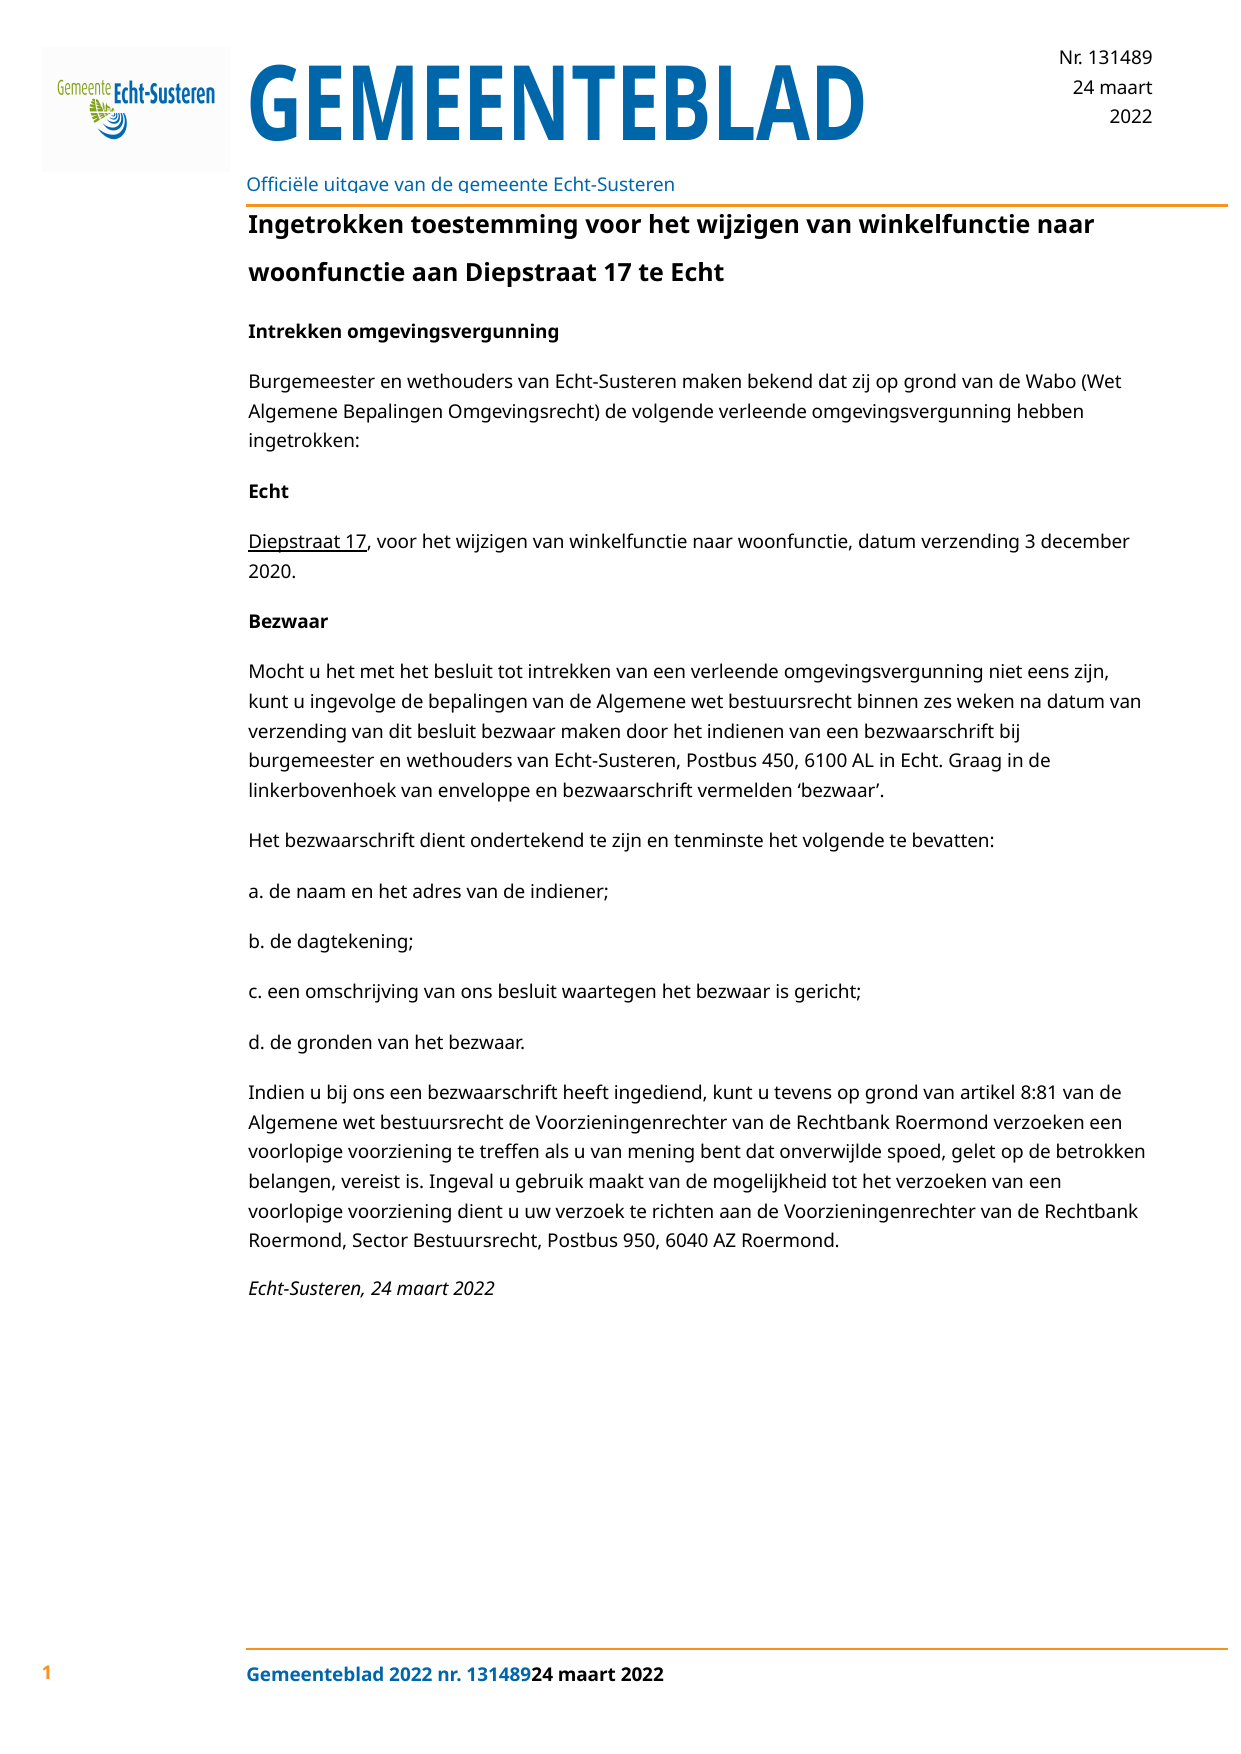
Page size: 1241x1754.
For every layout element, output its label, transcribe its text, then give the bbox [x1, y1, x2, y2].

text Ingetrokken toestemming voor het wijzigen van winkelfunctie naar woonfunctie aan Diepstraat 17 te Echt [248, 207, 1152, 288]
text Echt-Susteren, 24 maart 2022 [248, 1275, 1152, 1301]
text Bezwaar [248, 608, 1152, 634]
text Mocht u het met het besluit tot intrekken van een verleende omgevingsvergunning niet eens zijn, kunt u ingevolge de bepalingen van de Algemene wet bestuursrecht binnen zes weken na datum van verzending van dit besluit bezwaar maken door het indienen van een bezwaarschrift bij burgemeester en wethouders van Echt-Susteren, Postbus 450, 6100 AL in Echt. Graag in de linkerbovenhoek van enveloppe en bezwaarschrift vermelden ‘bezwaar’. [248, 659, 1152, 803]
text Het bezwaarschrift dient ondertekend te zijn en tenminste het volgende te bevatten: [248, 827, 1152, 853]
text d. de gronden van het bezwaar. [248, 1029, 1152, 1055]
text Indien u bij ons een bezwaarschrift heeft ingediend, kunt u tevens op grond van artikel 8:81 van de Algemene wet bestuursrecht de Voorzieningenrechter van de Rechtbank Roermond verzoeken een voorlopige voorziening te treffen als u van mening bent dat onverwijlde spoed, gelet op de betrokken belangen, vereist is. Ingeval u gebruik maakt van de mogelijkheid tot het verzoeken van een voorlopige voorziening dient u uw verzoek te richten aan de Voorzieningenrechter van de Rechtbank Roermond, Sector Bestuursrecht, Postbus 950, 6040 AZ Roermond. [248, 1079, 1152, 1253]
text c. een omschrijving van ons besluit waartegen het bezwaar is gericht; [248, 979, 1152, 1004]
text b. de dagtekening; [248, 928, 1152, 954]
text Intrekken omgevingsvergunning [248, 318, 1152, 344]
picture [41, 47, 231, 172]
text Echt [248, 478, 1152, 504]
text Burgemeester en wethouders van Echt-Susteren maken bekend dat zij op grond van de Wabo (Wet Algemene Bepalingen Omgevingsrecht) de volgende verleende omgevingsvergunning hebben ingetrokken: [248, 368, 1152, 453]
text Diepstraat 17, voor het wijzigen van winkelfunctie naar woonfunctie, datum verzending 3 december 2020. [248, 528, 1152, 584]
text a. de naam en het adres van de indiener; [248, 878, 1152, 904]
